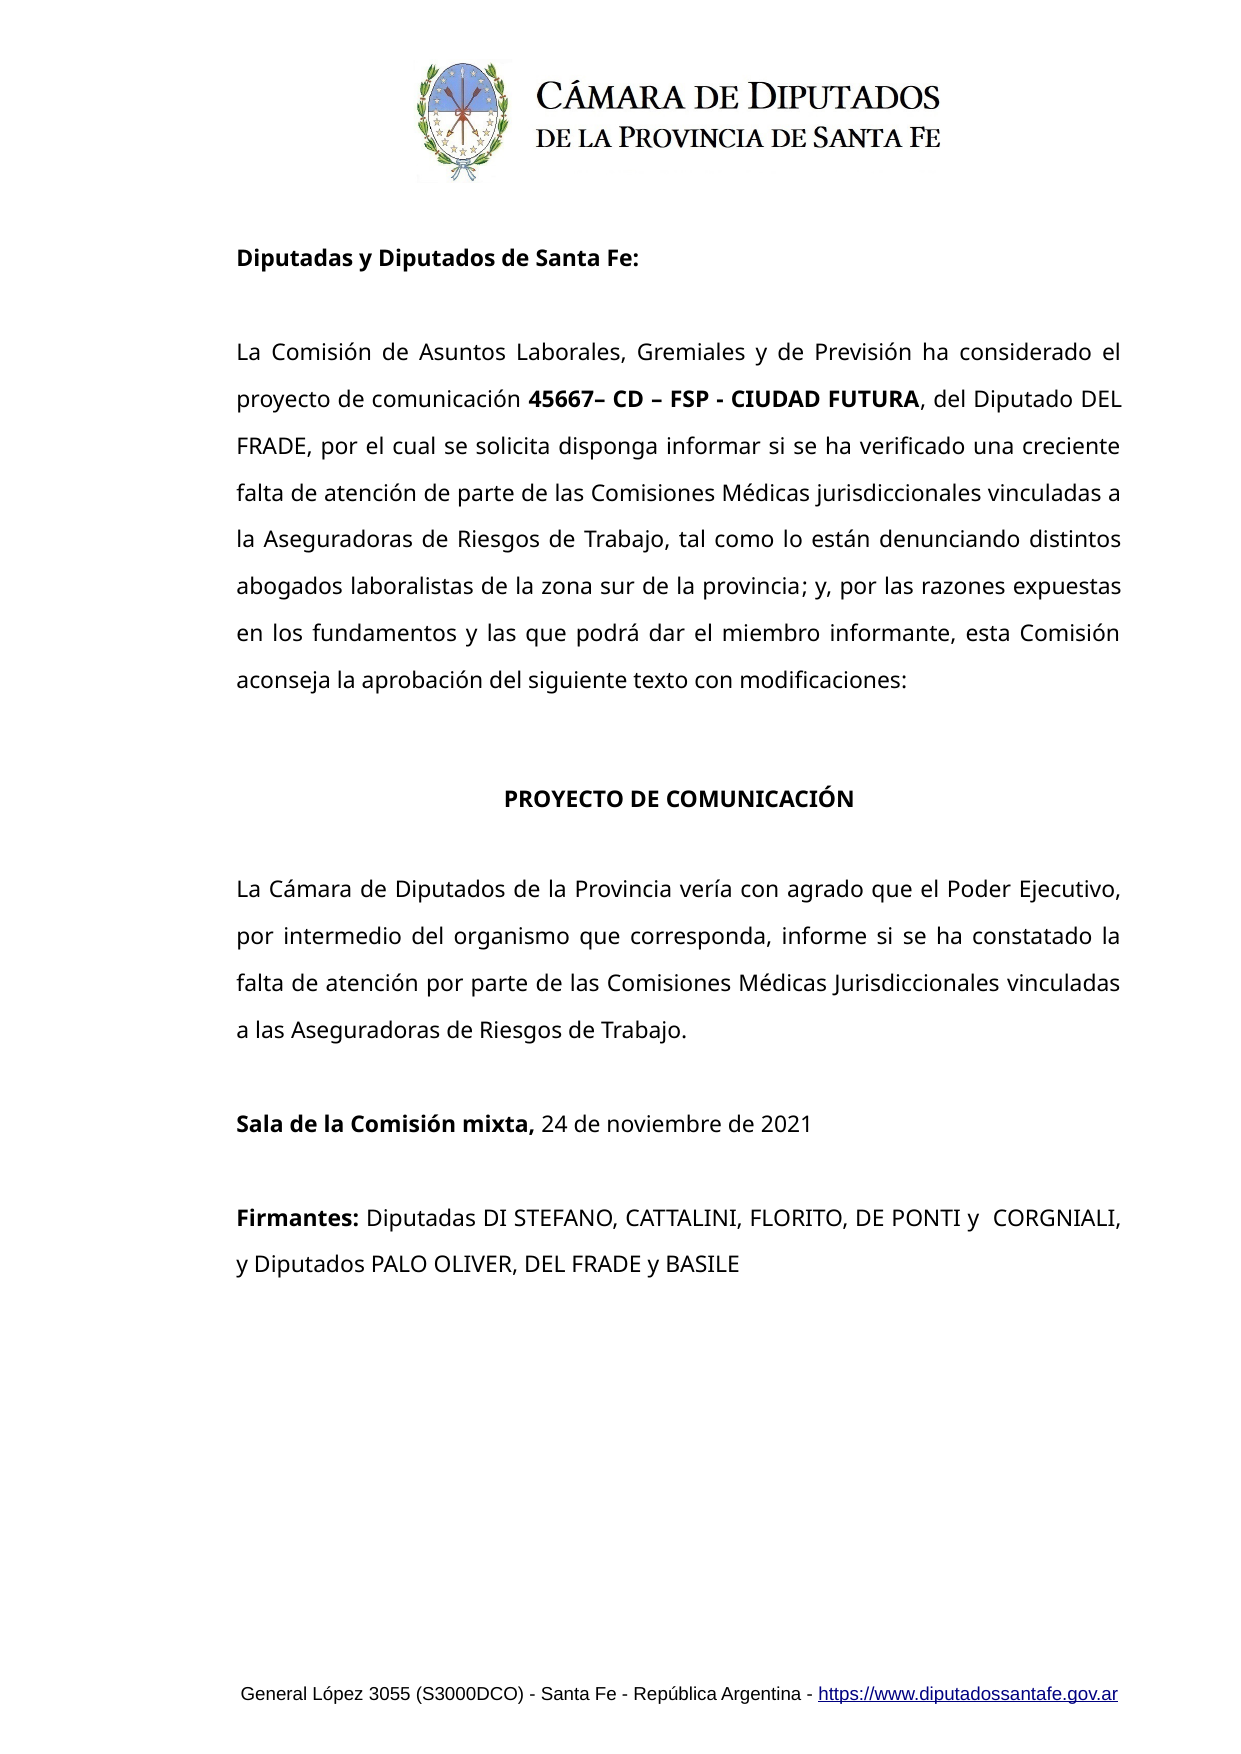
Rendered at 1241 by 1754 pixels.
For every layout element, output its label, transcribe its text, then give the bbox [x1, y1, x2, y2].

text La Cámara de Diputados de la Provincia vería con agrado que el Poder Ejecutivo, por intermedio del organismo que corresponda, informe si se ha constatado la falta de atención por parte de las Comisiones Médicas Jurisdiccionales vinculadas a las Aseguradoras de Riesgos de Trabajo. [236, 873, 1122, 1045]
text La Comisión de Asuntos Laborales, Gremiales y de Previsión ha considerado el proyecto de comunicación 45667– CD – FSP - CIUDAD FUTURA, del Diputado DEL FRADE, por el cual se solicita disponga informar si se ha verificado una creciente falta de atención de parte de las Comisiones Médicas jurisdiccionales vinculadas a la Aseguradoras de Riesgos de Trabajo, tal como lo están denunciando distintos abogados laboralistas de la zona sur de la provincia; y, por las razones expuestas en los fundamentos y las que podrá dar el miembro informante, esta Comisión aconseja la aprobación del siguiente texto con modificaciones: [236, 336, 1122, 695]
text Sala de la Comisión mixta, 24 de noviembre de 2021 [236, 1108, 1122, 1139]
text Diputadas y Diputados de Santa Fe: [236, 242, 1122, 273]
text Firmantes: Diputadas DI STEFANO, CATTALINI, FLORITO, DE PONTI y CORGNIALI, y Diputados PALO OLIVER, DEL FRADE y BASILE [236, 1202, 1122, 1280]
picture [413, 59, 945, 183]
subtitle PROYECTO DE COMUNICACIÓN [236, 783, 1122, 814]
